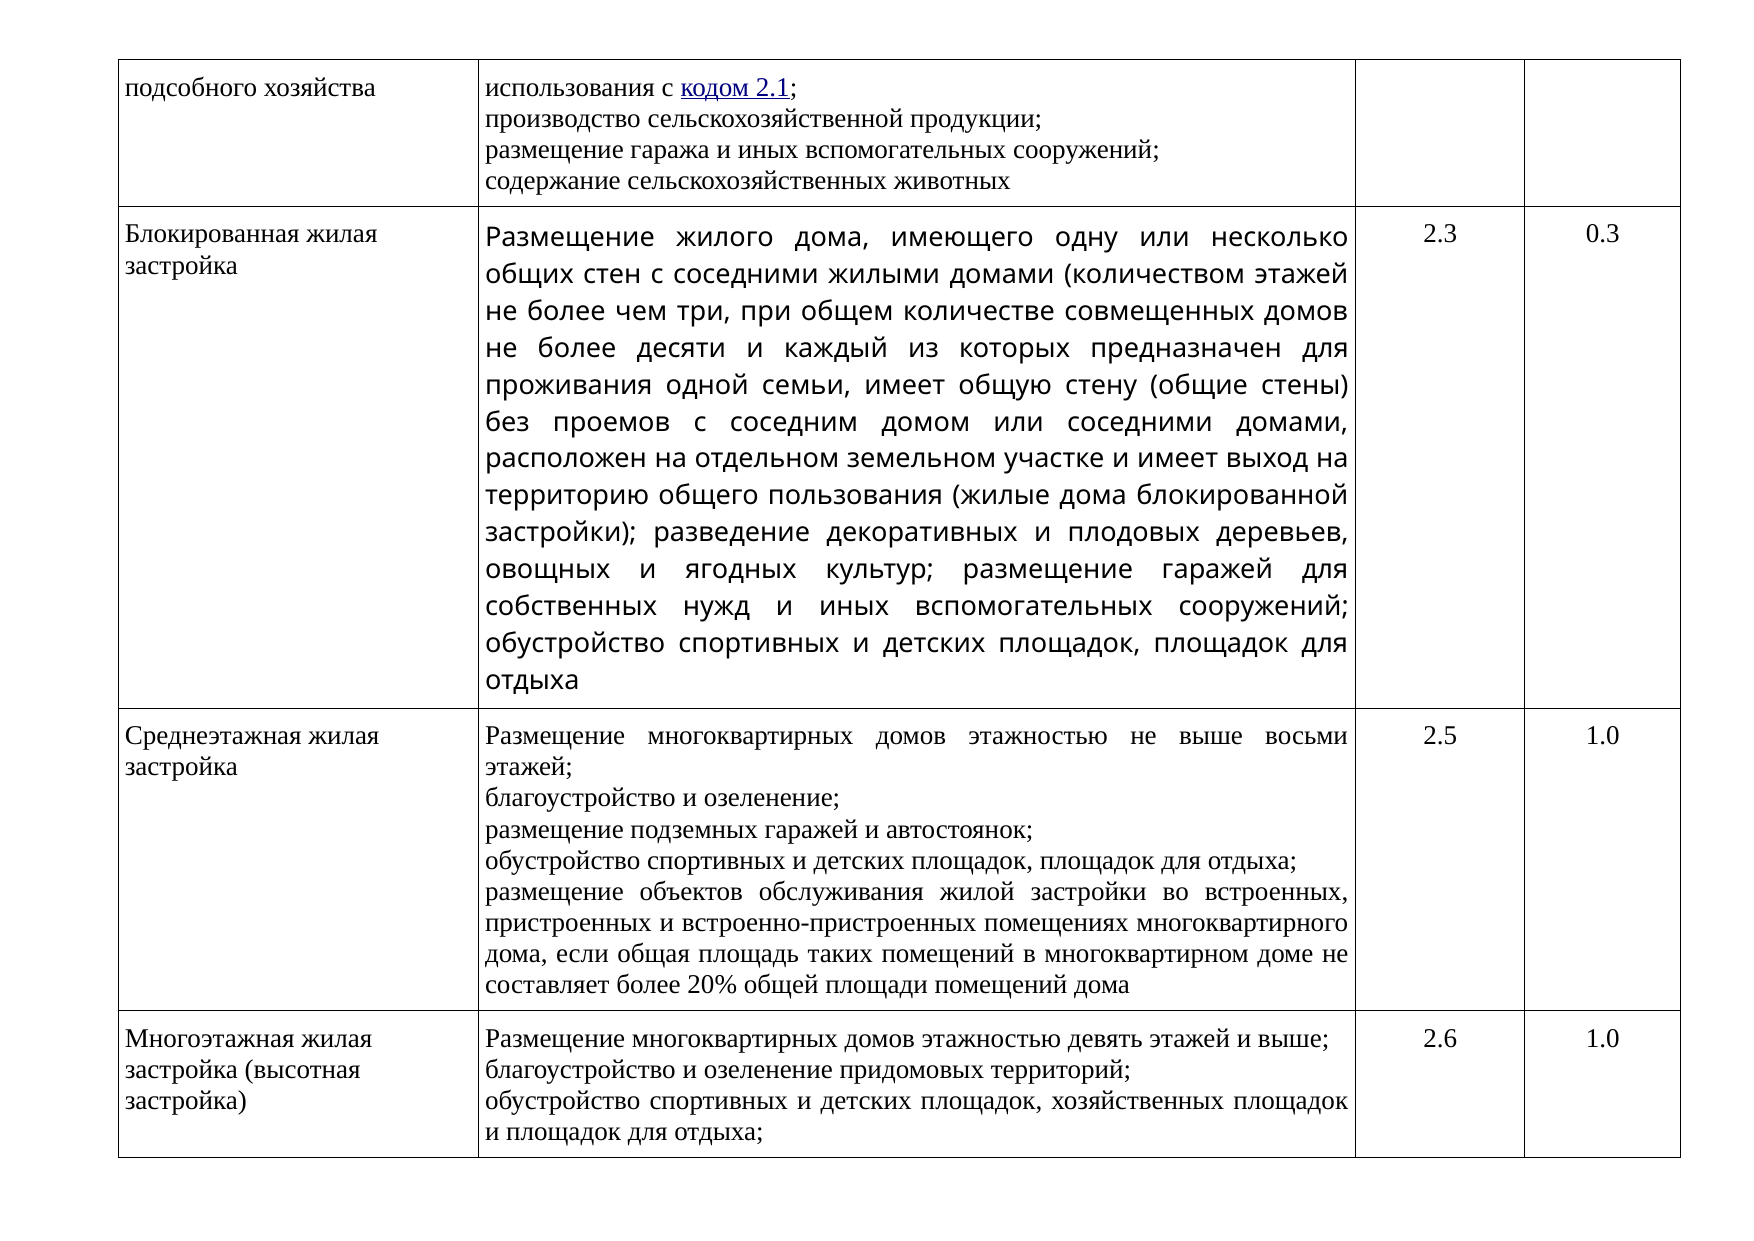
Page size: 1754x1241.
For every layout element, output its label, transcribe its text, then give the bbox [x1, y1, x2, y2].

table_cell 2.6 [1356, 1011, 1524, 1157]
table_cell Многоэтажная жилая застройка (высотная застройка) [119, 1011, 478, 1157]
table_cell 2.5 [1356, 709, 1524, 1010]
table_cell Блокированная жилая застройка [119, 207, 478, 708]
table_cell подсобного хозяйства [119, 60, 478, 206]
table_cell [1356, 60, 1524, 206]
table_cell Размещение многоквартирных домов этажностью не выше восьми этажей; благоустройство и озеленение; размещение подземных гаражей и автостоянок; обустройство спортивных и детских площадок, площадок для отдыха; размещение объектов обслуживания жилой застройки во встроенных, пристроенных и встроенно-пристроенных помещениях многоквартирного дома, если общая площадь таких помещений в многоквартирном доме не составляет более 20% общей площади помещений дома [479, 709, 1355, 1010]
table_cell 1.0 [1525, 1011, 1680, 1157]
table_cell Размещение многоквартирных домов этажностью девять этажей и выше; благоустройство и озеленение придомовых территорий; обустройство спортивных и детских площадок, хозяйственных площадок и площадок для отдыха; [479, 1011, 1355, 1157]
table_cell Размещение жилого дома, имеющего одну или несколько общих стен с соседними жилыми домами (количеством этажей не более чем три, при общем количестве совмещенных домов не более десяти и каждый из которых предназначен для проживания одной семьи, имеет общую стену (общие стены) без проемов с соседним домом или соседними домами, расположен на отдельном земельном участке и имеет выход на территорию общего пользования (жилые дома блокированной застройки); разведение декоративных и плодовых деревьев, овощных и ягодных культур; размещение гаражей для собственных нужд и иных вспомогательных сооружений; обустройство спортивных и детских площадок, площадок для отдыха [479, 207, 1355, 708]
table_cell Среднеэтажная жилая застройка [119, 709, 478, 1010]
table_cell [1525, 60, 1680, 206]
table_cell 1.0 [1525, 709, 1680, 1010]
table_cell 0.3 [1525, 207, 1680, 708]
table_cell использования с кодом 2.1; производство сельскохозяйственной продукции; размещение гаража и иных вспомогательных сооружений; содержание сельскохозяйственных животных [479, 60, 1355, 206]
table_cell 2.3 [1356, 207, 1524, 708]
